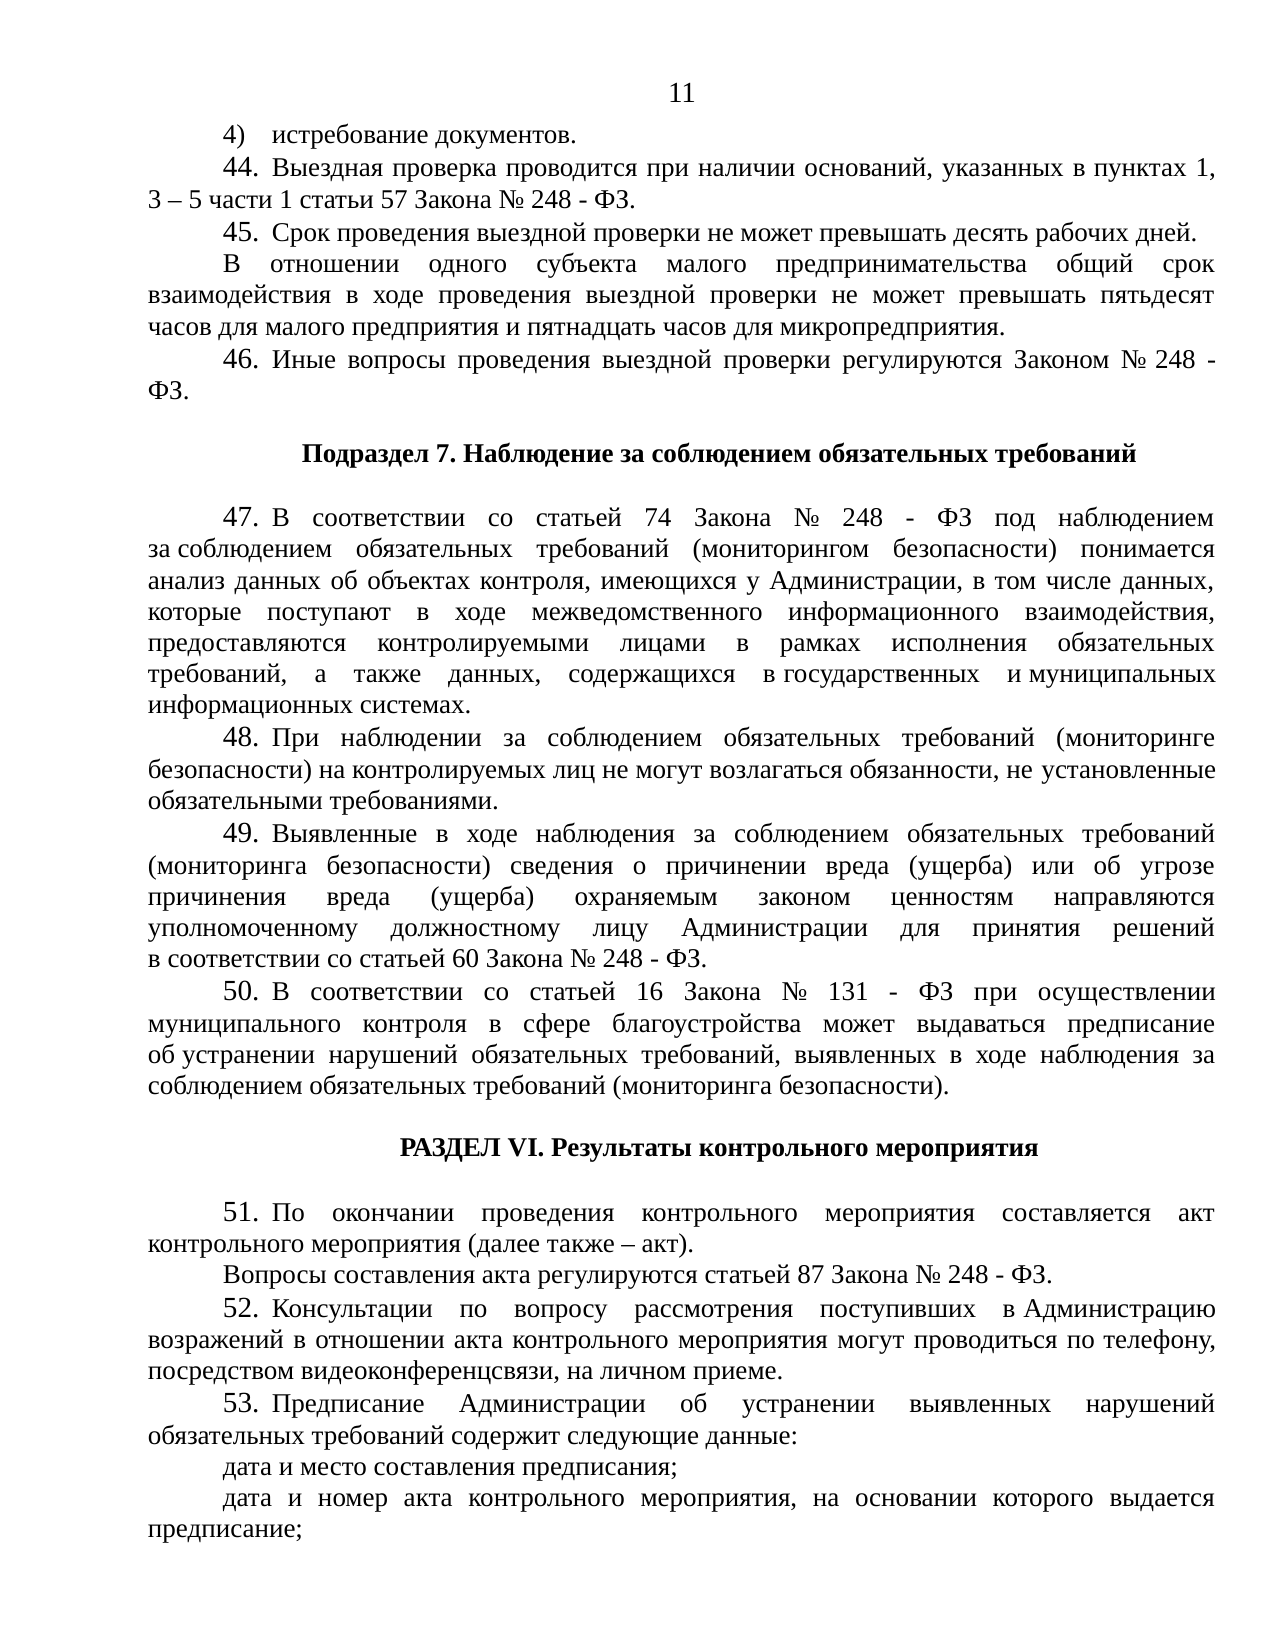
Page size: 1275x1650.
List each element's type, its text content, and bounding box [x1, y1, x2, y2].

list В соответствии со статьей 74 Закона № 248 - ФЗ под наблюдением за соблюдением обязательных требований (мониторингом безопасности) понимается анализ данных об объектах контроля, имеющихся у Администрации, в том числе данных, которые поступают в ходе межведомственного информационного взаимодействия, предоставляются контролируемыми лицами в рамках исполнения обязательных требований, а также данных, содержащихся в государственных и муниципальных информационных системах. [148, 499, 1216, 719]
list Консультации по вопросу рассмотрения поступивших в Администрацию возражений в отношении акта контрольного мероприятия могут проводиться по телефону, посредством видеоконференцсвязи, на личном приеме. [148, 1290, 1216, 1386]
list Срок проведения выездной проверки не может превышать десять рабочих дней. [148, 214, 1216, 247]
list Выездная проверка проводится при наличии оснований, указанных в пунктах 1, 3 – 5 части 1 статьи 57 Закона № 248 - ФЗ. [148, 149, 1216, 214]
text В отношении одного субъекта малого предпринимательства общий срок взаимодействия в ходе проведения выездной проверки не может превышать пятьдесят часов для малого предприятия и пятнадцать часов для микропредприятия. [148, 247, 1216, 341]
list Предписание Администрации об устранении выявленных нарушений обязательных требований содержит следующие данные: [148, 1386, 1216, 1450]
text дата и место составления предписания; [148, 1450, 1216, 1481]
list Иные вопросы проведения выездной проверки регулируются Законом № 248 - ФЗ. [148, 341, 1216, 406]
text Вопросы составления акта регулируются статьей 87 Закона № 248 - ФЗ. [148, 1258, 1216, 1290]
list При наблюдении за соблюдением обязательных требований (мониторинге безопасности) на контролируемых лиц не могут возлагаться обязанности, не установленные обязательными требованиями. [148, 719, 1216, 815]
list Выявленные в ходе наблюдения за соблюдением обязательных требований (мониторинга безопасности) сведения о причинении вреда (ущерба) или об угрозе причинения вреда (ущерба) охраняемым законом ценностям направляются уполномоченному должностному лицу Администрации для принятия решений в соответствии со статьей 60 Закона № 248 - ФЗ. [148, 815, 1216, 973]
text РАЗДЕЛ VI. Результаты контрольного мероприятия [148, 1132, 1216, 1163]
list В соответствии со статьей 16 Закона № 131 - ФЗ при осуществлении муниципального контроля в сфере благоустройства может выдаваться предписание об устранении нарушений обязательных требований, выявленных в ходе наблюдения за соблюдением обязательных требований (мониторинга безопасности). [148, 973, 1216, 1100]
text дата и номер акта контрольного мероприятия, на основании которого выдается предписание; [148, 1481, 1216, 1544]
text Подраздел 7. Наблюдение за соблюдением обязательных требований [148, 437, 1216, 468]
list истребование документов. [148, 118, 1216, 149]
list По окончании проведения контрольного мероприятия составляется акт контрольного мероприятия (далее также – акт). [148, 1194, 1216, 1258]
